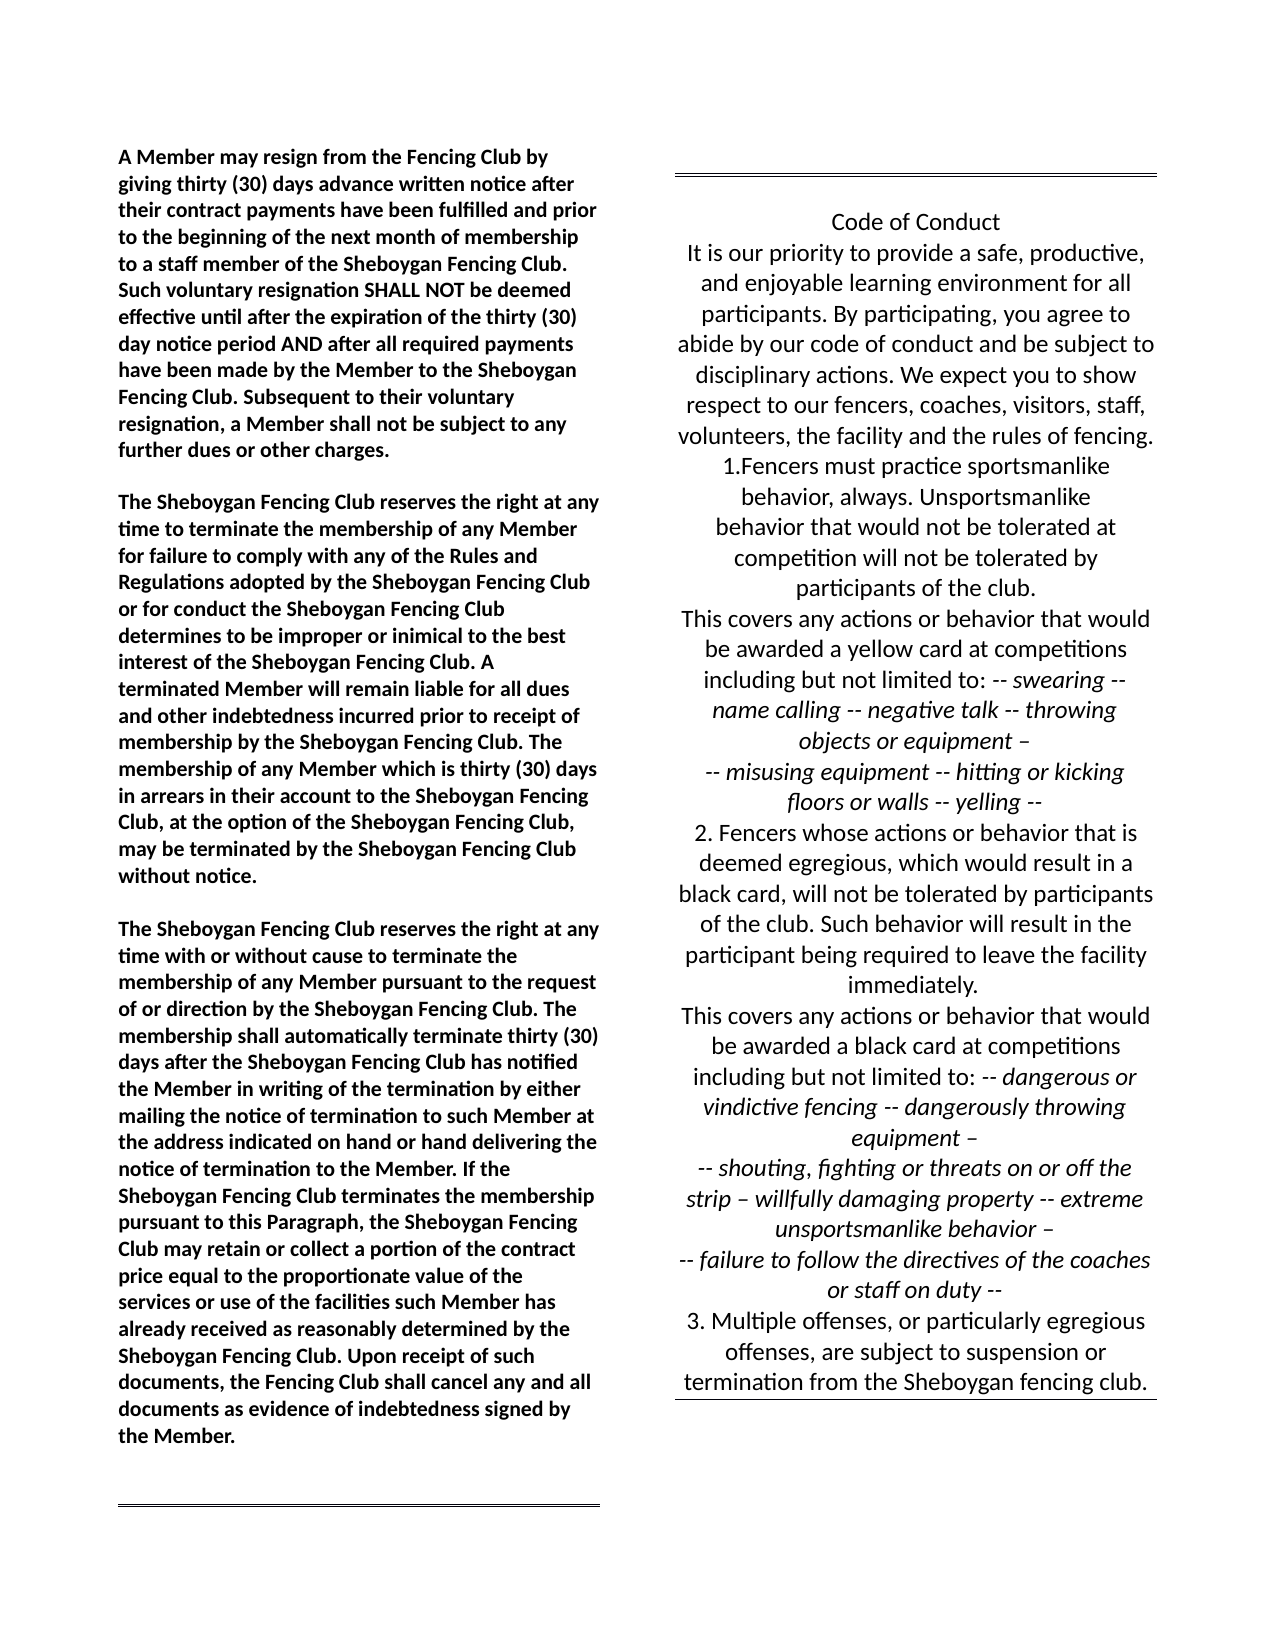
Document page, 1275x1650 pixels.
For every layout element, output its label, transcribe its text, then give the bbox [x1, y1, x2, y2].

text -- shouting, fighting or threats on or off the strip – willfully damaging property -- extreme unsportsmanlike behavior – [675, 1152, 1157, 1244]
text The Sheboygan Fencing Club reserves the right at any time with or without cause to terminate the membership of any Member pursuant to the request of or direction by the Sheboygan Fencing Club. The membership shall automatically terminate thirty (30) days after the Sheboygan Fencing Club has notified the Member in writing of the termination by either mailing the notice of termination to such Member at the address indicated on hand or hand delivering the notice of termination to the Member. If the Sheboygan Fencing Club terminates the membership pursuant to this Paragraph, the Sheboygan Fencing Club may retain or collect a portion of the contract price equal to the proportionate value of the services or use of the facilities such Member has already received as reasonably determined by the Sheboygan Fencing Club. Upon receipt of such documents, the Fencing Club shall cancel any and all documents as evidence of indebtedness signed by the Member. [118, 915, 600, 1448]
text It is our priority to provide a safe, productive, and enjoyable learning environment for all participants. By participating, you agree to abide by our code of conduct and be subject to disciplinary actions. We expect you to show respect to our fencers, coaches, visitors, staff, volunteers, the facility and the rules of fencing. [675, 237, 1157, 451]
text This covers any actions or behavior that would be awarded a black card at competitions including but not limited to: -- dangerous or vindictive fencing -- dangerously throwing equipment – [675, 1000, 1157, 1152]
text 1.Fencers must practice sportsmanlike behavior, always. Unsportsmanlike behavior that would not be tolerated at competition will not be tolerated by participants of the club. [675, 451, 1157, 603]
text -- misusing equipment -- hitting or kicking floors or walls -- yelling -- [675, 756, 1157, 817]
text -- failure to follow the directives of the coaches or staff on duty -- [675, 1244, 1157, 1305]
text 2. Fencers whose actions or behavior that is deemed egregious, which would result in a black card, will not be tolerated by participants of the club. Such behavior will result in the participant being required to leave the facility immediately. [675, 817, 1157, 1000]
text 3. Multiple offenses, or particularly egregious offenses, are subject to suspension or termination from the Sheboygan fencing club. [675, 1305, 1157, 1399]
text The Sheboygan Fencing Club reserves the right at any time to terminate the membership of any Member for failure to comply with any of the Rules and Regulations adopted by the Sheboygan Fencing Club or for conduct the Sheboygan Fencing Club determines to be improper or inimical to the best interest of the Sheboygan Fencing Club. A terminated Member will remain liable for all dues and other indebtedness incurred prior to receipt of membership by the Sheboygan Fencing Club. The membership of any Member which is thirty (30) days in arrears in their account to the Sheboygan Fencing Club, at the option of the Sheboygan Fencing Club, may be terminated by the Sheboygan Fencing Club without notice. [118, 488, 600, 888]
text Code of Conduct [675, 206, 1157, 237]
text A Member may resign from the Fencing Club by giving thirty (30) days advance written notice after their contract payments have been fulfilled and prior to the beginning of the next month of membership to a staff member of the Sheboygan Fencing Club. Such voluntary resignation SHALL NOT be deemed effective until after the expiration of the thirty (30) day notice period AND after all required payments have been made by the Member to the Sheboygan Fencing Club. Subsequent to their voluntary resignation, a Member shall not be subject to any further dues or other charges. [118, 143, 600, 463]
text This covers any actions or behavior that would be awarded a yellow card at competitions including but not limited to: -- swearing -- name calling -- negative talk -- throwing objects or equipment – [675, 603, 1157, 756]
